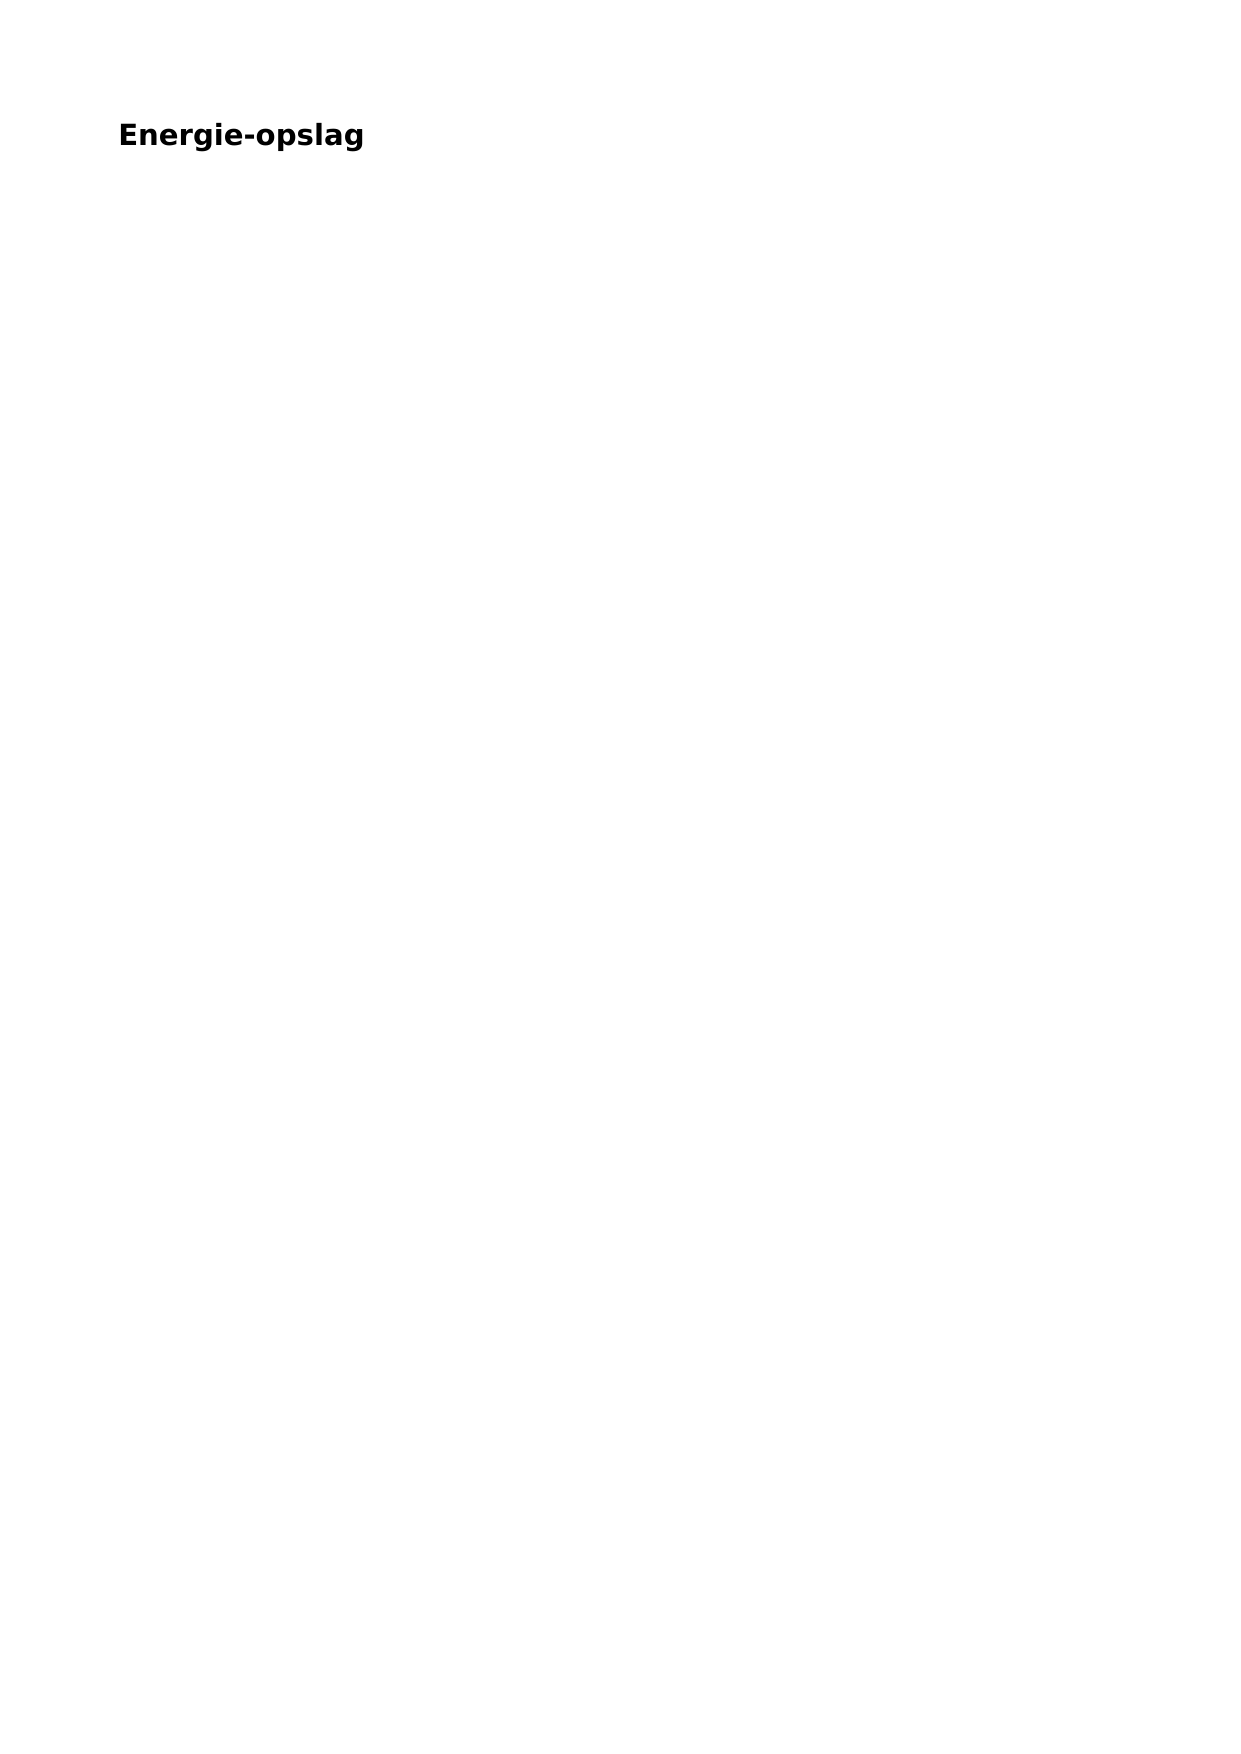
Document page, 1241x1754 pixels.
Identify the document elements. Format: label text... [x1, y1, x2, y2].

subtitle Energie-opslag [118, 118, 1122, 152]
